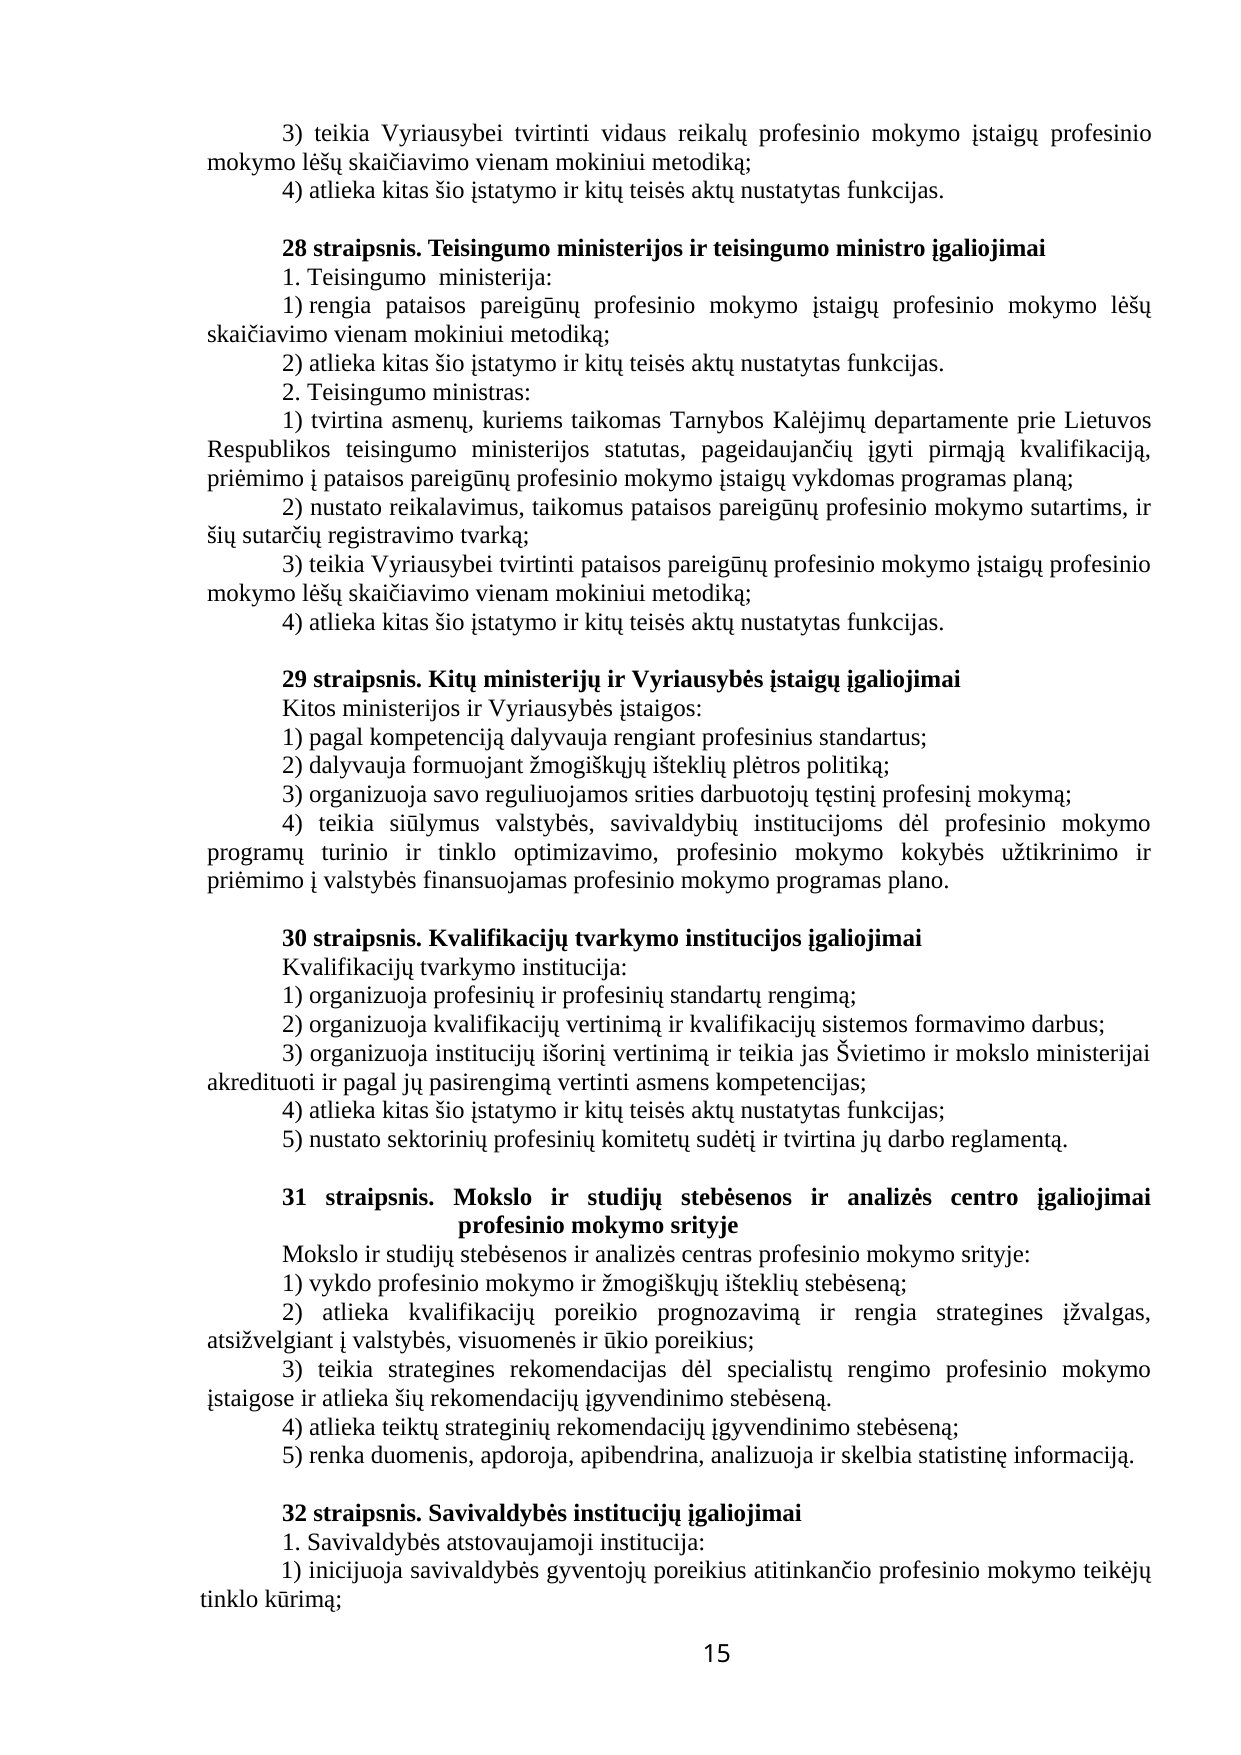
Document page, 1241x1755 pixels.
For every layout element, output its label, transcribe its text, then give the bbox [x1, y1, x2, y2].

text 3) teikia strategines rekomendacijas dėl specialistų rengimo profesinio mokymo įstaigose ir atlieka šių rekomendacijų įgyvendinimo stebėseną. [207, 1354, 1152, 1412]
text 1) pagal kompetenciją dalyvauja rengiant profesinius standartus; [207, 722, 1152, 751]
text 1) organizuoja profesinių ir profesinių standartų rengimą; [207, 981, 1152, 1009]
text 2) atlieka kitas šio įstatymo ir kitų teisės aktų nustatytas funkcijas. [207, 348, 1152, 377]
text 2) atlieka kvalifikacijų poreikio prognozavimą ir rengia strategines įžvalgas, atsižvelgiant į valstybės, visuomenės ir ūkio poreikius; [207, 1297, 1152, 1354]
text 31 straipsnis. Mokslo ir studijų stebėsenos ir analizės centro įgaliojimai profesinio mokymo srityje [282, 1182, 1152, 1239]
text 1) vykdo profesinio mokymo ir žmogiškųjų išteklių stebėseną; [207, 1268, 1152, 1297]
text 30 straipsnis. Kvalifikacijų tvarkymo institucijos įgaliojimai [207, 923, 1152, 952]
text 28 straipsnis. Teisingumo ministerijos ir teisingumo ministro įgaliojimai [207, 233, 1152, 262]
text 5) nustato sektorinių profesinių komitetų sudėtį ir tvirtina jų darbo reglamentą. [207, 1124, 1152, 1153]
text 32 straipsnis. Savivaldybės institucijų įgaliojimai [207, 1498, 1152, 1527]
text 1) tvirtina asmenų, kuriems taikomas Tarnybos Kalėjimų departamente prie Lietuvos Respublikos teisingumo ministerijos statutas, pageidaujančių įgyti pirmąją kvalifikaciją, priėmimo į pataisos pareigūnų profesinio mokymo įstaigų vykdomas programas planą; [207, 406, 1152, 492]
text 3) teikia Vyriausybei tvirtinti pataisos pareigūnų profesinio mokymo įstaigų profesinio mokymo lėšų skaičiavimo vienam mokiniui metodiką; [207, 549, 1152, 607]
text 2. Teisingumo ministras: [207, 377, 1152, 406]
text Kitos ministerijos ir Vyriausybės įstaigos: [207, 693, 1152, 722]
text 2) dalyvauja formuojant žmogiškųjų išteklių plėtros politiką; [207, 751, 1152, 779]
text Mokslo ir studijų stebėsenos ir analizės centras profesinio mokymo srityje: [207, 1239, 1152, 1268]
text 2) nustato reikalavimus, taikomus pataisos pareigūnų profesinio mokymo sutartims, ir šių sutarčių registravimo tvarką; [207, 492, 1152, 549]
text 4) atlieka kitas šio įstatymo ir kitų teisės aktų nustatytas funkcijas; [207, 1096, 1152, 1124]
text 1) inicijuoja savivaldybės gyventojų poreikius atitinkančio profesinio mokymo teikėjų tinklo kūrimą; [200, 1556, 1152, 1613]
text 4) atlieka kitas šio įstatymo ir kitų teisės aktų nustatytas funkcijas. [207, 176, 1152, 204]
text 2) organizuoja kvalifikacijų vertinimą ir kvalifikacijų sistemos formavimo darbus; [207, 1009, 1152, 1038]
text 1) rengia pataisos pareigūnų profesinio mokymo įstaigų profesinio mokymo lėšų skaičiavimo vienam mokiniui metodiką; [207, 291, 1152, 348]
text 4) atlieka kitas šio įstatymo ir kitų teisės aktų nustatytas funkcijas. [207, 607, 1152, 636]
text 5) renka duomenis, apdoroja, apibendrina, analizuoja ir skelbia statistinę informaciją. [207, 1441, 1152, 1469]
text 3) organizuoja institucijų išorinį vertinimą ir teikia jas Švietimo ir mokslo ministerijai akredituoti ir pagal jų pasirengimą vertinti asmens kompetencijas; [207, 1038, 1152, 1096]
text 3) teikia Vyriausybei tvirtinti vidaus reikalų profesinio mokymo įstaigų profesinio mokymo lėšų skaičiavimo vienam mokiniui metodiką; [207, 118, 1152, 176]
text 3) organizuoja savo reguliuojamos srities darbuotojų tęstinį profesinį mokymą; [207, 779, 1152, 808]
text 4) teikia siūlymus valstybės, savivaldybių institucijoms dėl profesinio mokymo programų turinio ir tinklo optimizavimo, profesinio mokymo kokybės užtikrinimo ir priėmimo į valstybės finansuojamas profesinio mokymo programas plano. [207, 808, 1152, 894]
text 1. Teisingumo ministerija: [207, 262, 1152, 291]
text 29 straipsnis. Kitų ministerijų ir Vyriausybės įstaigų įgaliojimai [207, 664, 1152, 693]
text Kvalifikacijų tvarkymo institucija: [207, 952, 1152, 981]
text 1. Savivaldybės atstovaujamoji institucija: [207, 1527, 1152, 1556]
text 4) atlieka teiktų strateginių rekomendacijų įgyvendinimo stebėseną; [207, 1412, 1152, 1441]
